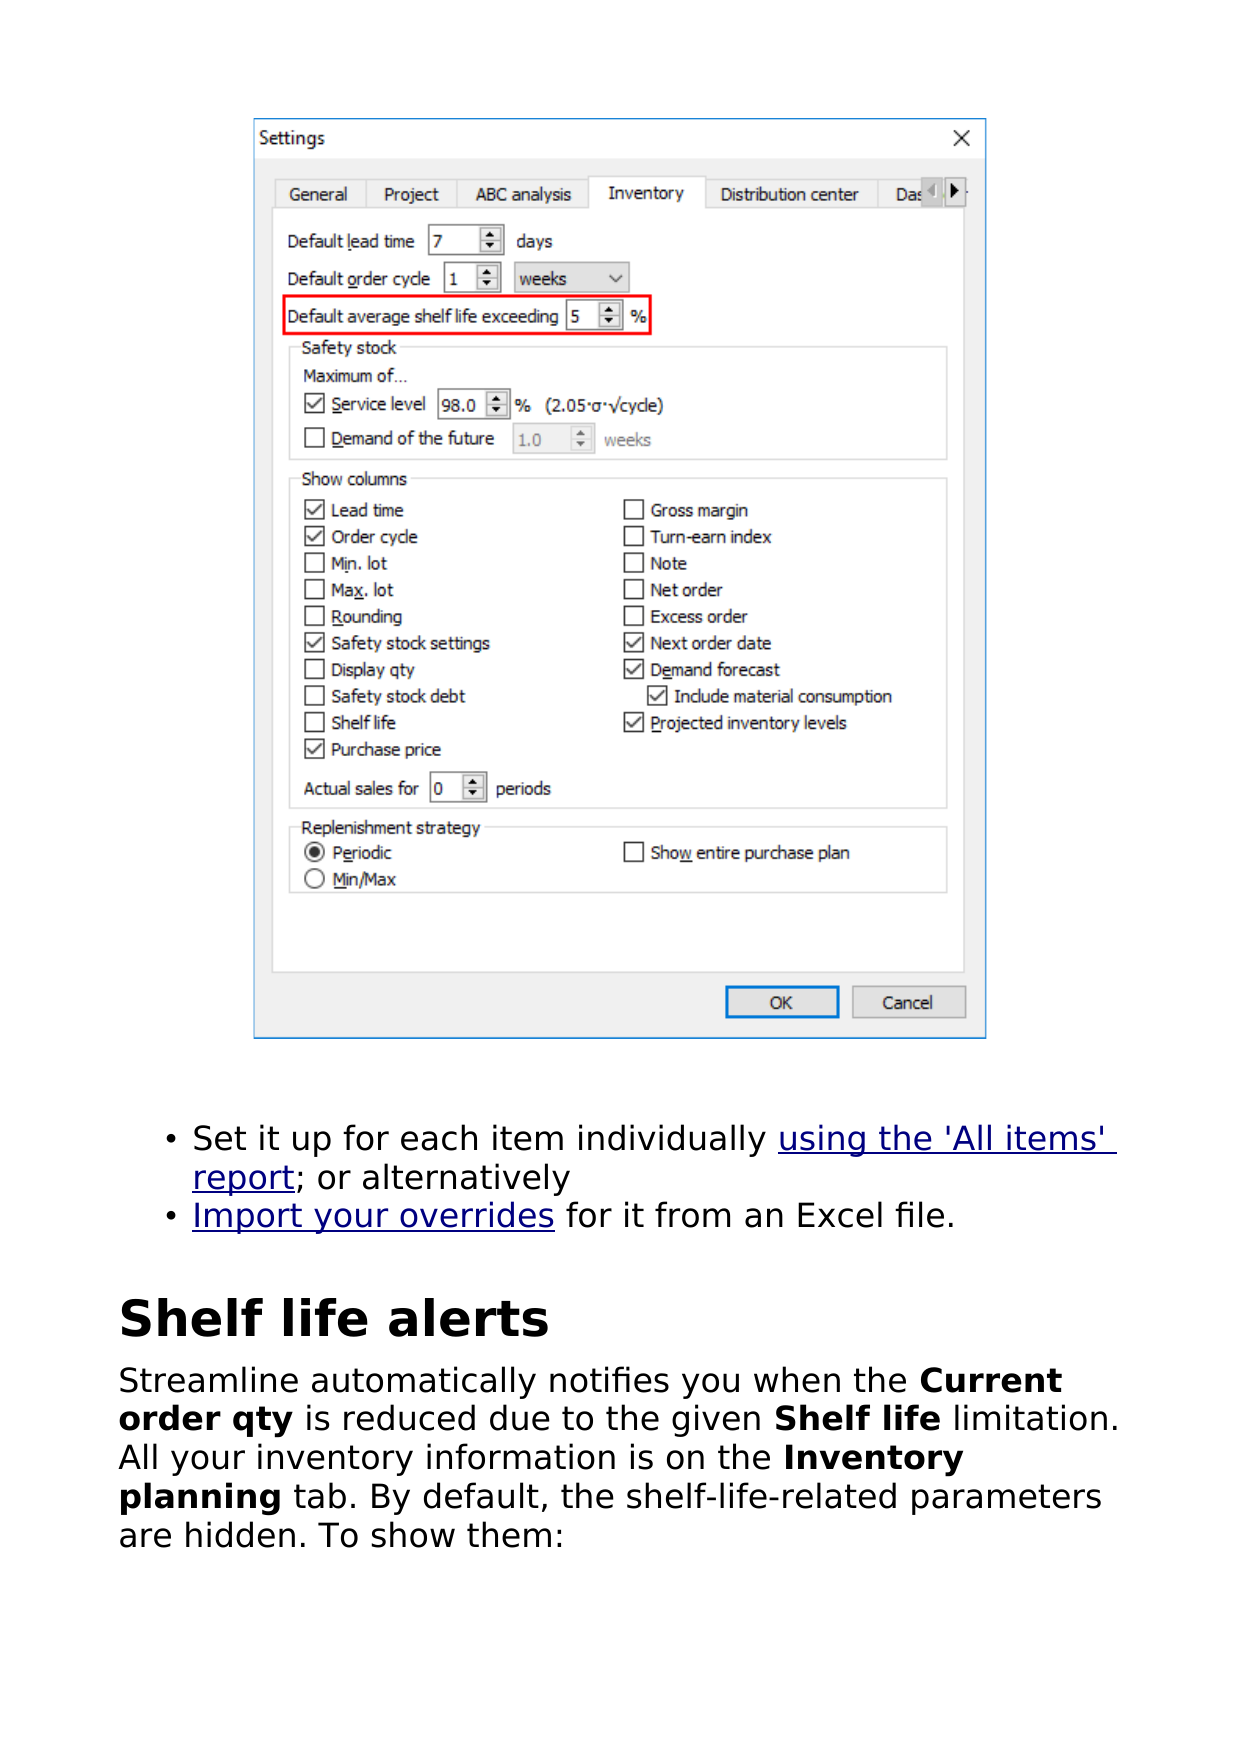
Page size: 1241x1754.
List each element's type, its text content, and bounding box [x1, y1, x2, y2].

picture [253, 118, 987, 1039]
list Import your overrides for it from an Excel file. [177, 1197, 1122, 1236]
subtitle Shelf life alerts [118, 1290, 1122, 1348]
list Set it up for each item individually using the 'All items' report; or alternatively [177, 1119, 1122, 1197]
text Streamline automatically notifies you when the Current order qty is reduced due to the given Shelf life limitation. All your inventory information is on the Inventory planning tab. By default, the shelf-life-related parameters are hidden. To show them: [118, 1361, 1122, 1555]
